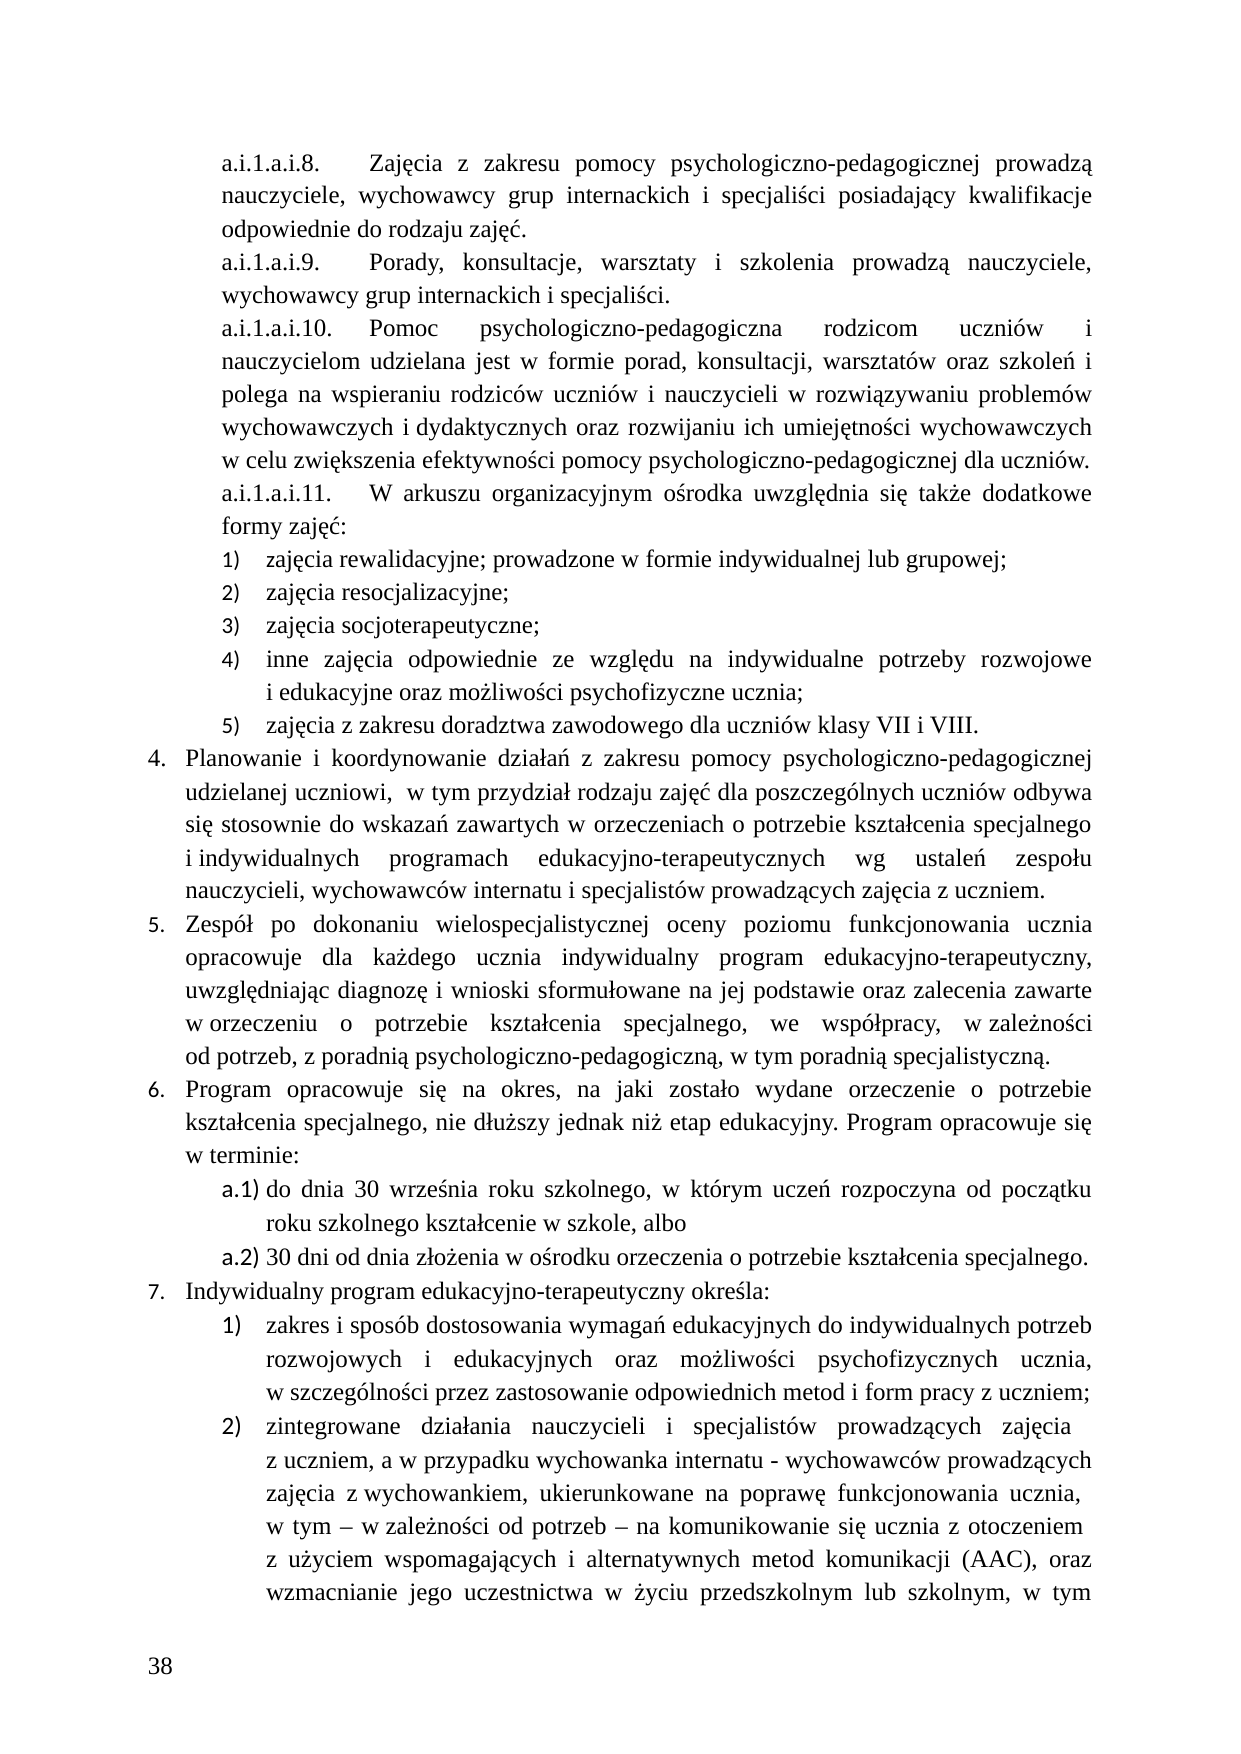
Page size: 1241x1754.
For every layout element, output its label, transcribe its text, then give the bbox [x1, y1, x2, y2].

list Zajęcia z zakresu pomocy psychologiczno-pedagogicznej prowadzą nauczyciele, wychowawcy grup internackich i specjaliści posiadający kwalifikacje odpowiednie do rodzaju zajęć. [221, 148, 1093, 242]
list zakres i sposób dostosowania wymagań edukacyjnych do indywidualnych potrzeb rozwojowych i edukacyjnych oraz możliwości psychofizycznych ucznia, w szczególności przez zastosowanie odpowiednich metod i form pracy z uczniem; [221, 1309, 1093, 1406]
list zintegrowane działania nauczycieli i specjalistów prowadzących zajęcia z uczniem, a w przypadku wychowanka internatu - wychowawców prowadzących zajęcia z wychowankiem, ukierunkowane na poprawę funkcjonowania ucznia, w tym – w zależności od potrzeb – na komunikowanie się ucznia z otoczeniem z użyciem wspomagających i alternatywnych metod komunikacji (AAC), oraz wzmacnianie jego uczestnictwa w życiu przedszkolnym lub szkolnym, w tym [221, 1410, 1093, 1606]
list W arkuszu organizacyjnym ośrodka uwzględnia się także dodatkowe formy zajęć: [221, 478, 1093, 539]
list Indywidualny program edukacyjno-terapeutyczny określa: [148, 1276, 1093, 1305]
list Pomoc psychologiczno-pedagogiczna rodzicom uczniów i nauczycielom udzielana jest w formie porad, konsultacji, warsztatów oraz szkoleń i polega na wspieraniu rodziców uczniów i nauczycieli w rozwiązywaniu problemów wychowawczych i dydaktycznych oraz rozwijaniu ich umiejętności wychowawczych w celu zwiększenia efektywności pomocy psychologiczno-pedagogicznej dla uczniów. [221, 313, 1093, 473]
list Planowanie i koordynowanie działań z zakresu pomocy psychologiczno-pedagogicznej udzielanej uczniowi, w tym przydział rodzaju zajęć dla poszczególnych uczniów odbywa się stosownie do wskazań zawartych w orzeczeniach o potrzebie kształcenia specjalnego i indywidualnych programach edukacyjno-terapeutycznych wg ustaleń zespołu nauczycieli, wychowawców internatu i specjalistów prowadzących zajęcia z uczniem. [148, 743, 1093, 904]
list zajęcia rewalidacyjne; prowadzone w formie indywidualnej lub grupowej; [221, 544, 1093, 573]
list Porady, konsultacje, warsztaty i szkolenia prowadzą nauczyciele, wychowawcy grup internackich i specjaliści. [221, 247, 1093, 308]
list zajęcia z zakresu doradztwa zawodowego dla uczniów klasy VII i VIII. [221, 710, 1093, 739]
list inne zajęcia odpowiednie ze względu na indywidualne potrzeby rozwojowe i edukacyjne oraz możliwości psychofizyczne ucznia; [221, 644, 1093, 706]
list Zespół po dokonaniu wielospecjalistycznej oceny poziomu funkcjonowania ucznia opracowuje dla każdego ucznia indywidualny program edukacyjno-terapeutyczny, uwzględniając diagnozę i wnioski sformułowane na jej podstawie oraz zalecenia zawarte w orzeczeniu o potrzebie kształcenia specjalnego, we współpracy, w zależności od potrzeb, z poradnią psychologiczno-pedagogiczną, w tym poradnią specjalistyczną. [148, 909, 1093, 1070]
list zajęcia socjoterapeutyczne; [221, 611, 1093, 639]
list do dnia 30 września roku szkolnego, w którym uczeń rozpoczyna od początku roku szkolnego kształcenie w szkole, albo [221, 1173, 1093, 1237]
list Program opracowuje się na okres, na jaki zostało wydane orzeczenie o potrzebie kształcenia specjalnego, nie dłuższy jednak niż etap edukacyjny. Program opracowuje się w terminie: [148, 1074, 1093, 1169]
list zajęcia resocjalizacyjne; [221, 577, 1093, 606]
list 30 dni od dnia złożenia w ośrodku orzeczenia o potrzebie kształcenia specjalnego. [221, 1241, 1093, 1272]
